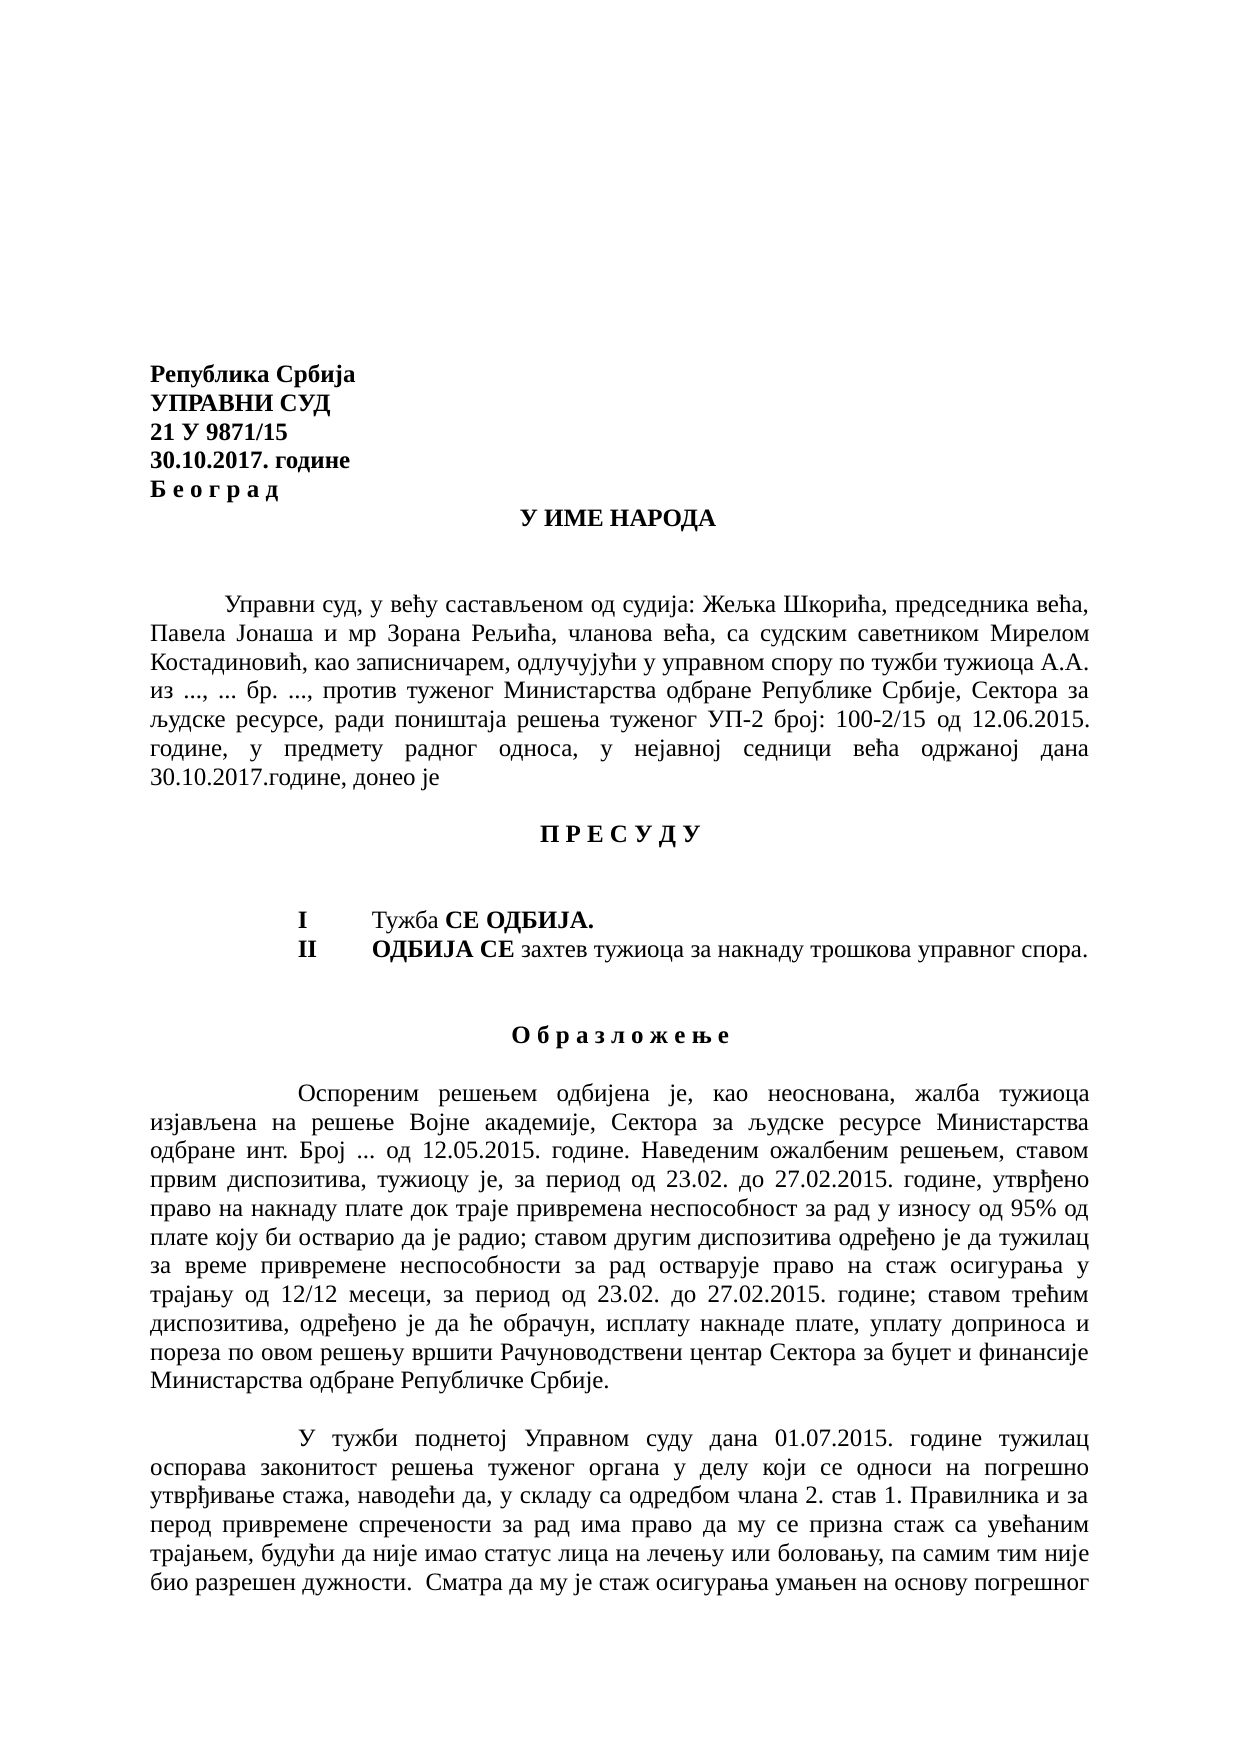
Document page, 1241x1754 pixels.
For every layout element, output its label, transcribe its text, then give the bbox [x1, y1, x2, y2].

text У тужби поднетој Управном суду дана 01.07.2015. године тужилац оспорава законитост решења туженог органа у делу који се односи на погрешно утврђивање стажа, наводећи да, у складу са одредбом члана 2. став 1. Правилника и за перод привремене спречености за рад има право да му се призна стаж са увећаним трајањем, будући да није имао статус лица на лечењу или боловању, па самим тим није био разрешен дужности. Сматра да му је стаж осигурања умањен на основу погрешног [150, 1423, 1090, 1595]
text Оспореним решењем одбијена је, као неоснована, жалба тужиоца изјављена на решење Војне академије, Сектора за људске ресурсе Министарства одбране инт. Број ... од 12.05.2015. године. Наведеним ожалбеним решењем, ставом првим диспозитива, тужиоцу је, за период од 23.02. до 27.02.2015. године, утврђено право на накнаду плате док траје привремена неспособност за рад у износу од 95% од плате коју би остварио да је радио; ставом другим диспозитива одређено је да тужилац за време привремене неспособности за рад остварује право на стаж осигурања у трајању од 12/12 месеци, за период од 23.02. до 27.02.2015. године; ставом трећим диспозитива, одређено је да ће обрачун, исплату накнаде плате, уплату доприноса и пореза по овом решењу вршити Рачуноводствени центар Сектора за буџет и финансије Министарства одбране Републичке Србије. [150, 1078, 1090, 1394]
text I Тужба СЕ ОДБИЈА. [150, 905, 1090, 934]
text У ИМЕ НАРОДА [150, 503, 1090, 532]
text II ОДБИЈА СЕ захтев тужиоца за накнаду трошкова управног спора. [150, 934, 1090, 963]
text Република Србија [150, 148, 1090, 388]
text Управни суд, у већу састављеном од судија: Жељка Шкорића, председника већа, Павела Јонаша и мр Зорана Рељића, чланова већа, са судским саветником Мирелом Костадиновић, као записничарем, одлучујући у управном спору по тужби тужиоца А.А. из ..., ... бр. ..., против туженог Министарства одбране Републике Србије, Сектора за људске ресурсе, ради поништаја решења туженог УП-2 број: 100-2/15 од 12.06.2015. године, у предмету радног односа, у нејавној седници већа одржаној дана 30.10.2017.године, донео је [150, 589, 1090, 790]
text П Р Е С У Д У [150, 819, 1090, 848]
text Б е о г р а д [150, 474, 1090, 503]
text О б р а з л о ж е њ е [150, 1020, 1090, 1049]
text 21 У 9871/15 [150, 417, 1090, 445]
text 30.10.2017. године [150, 445, 1090, 474]
text УПРАВНИ СУД [150, 388, 1090, 417]
